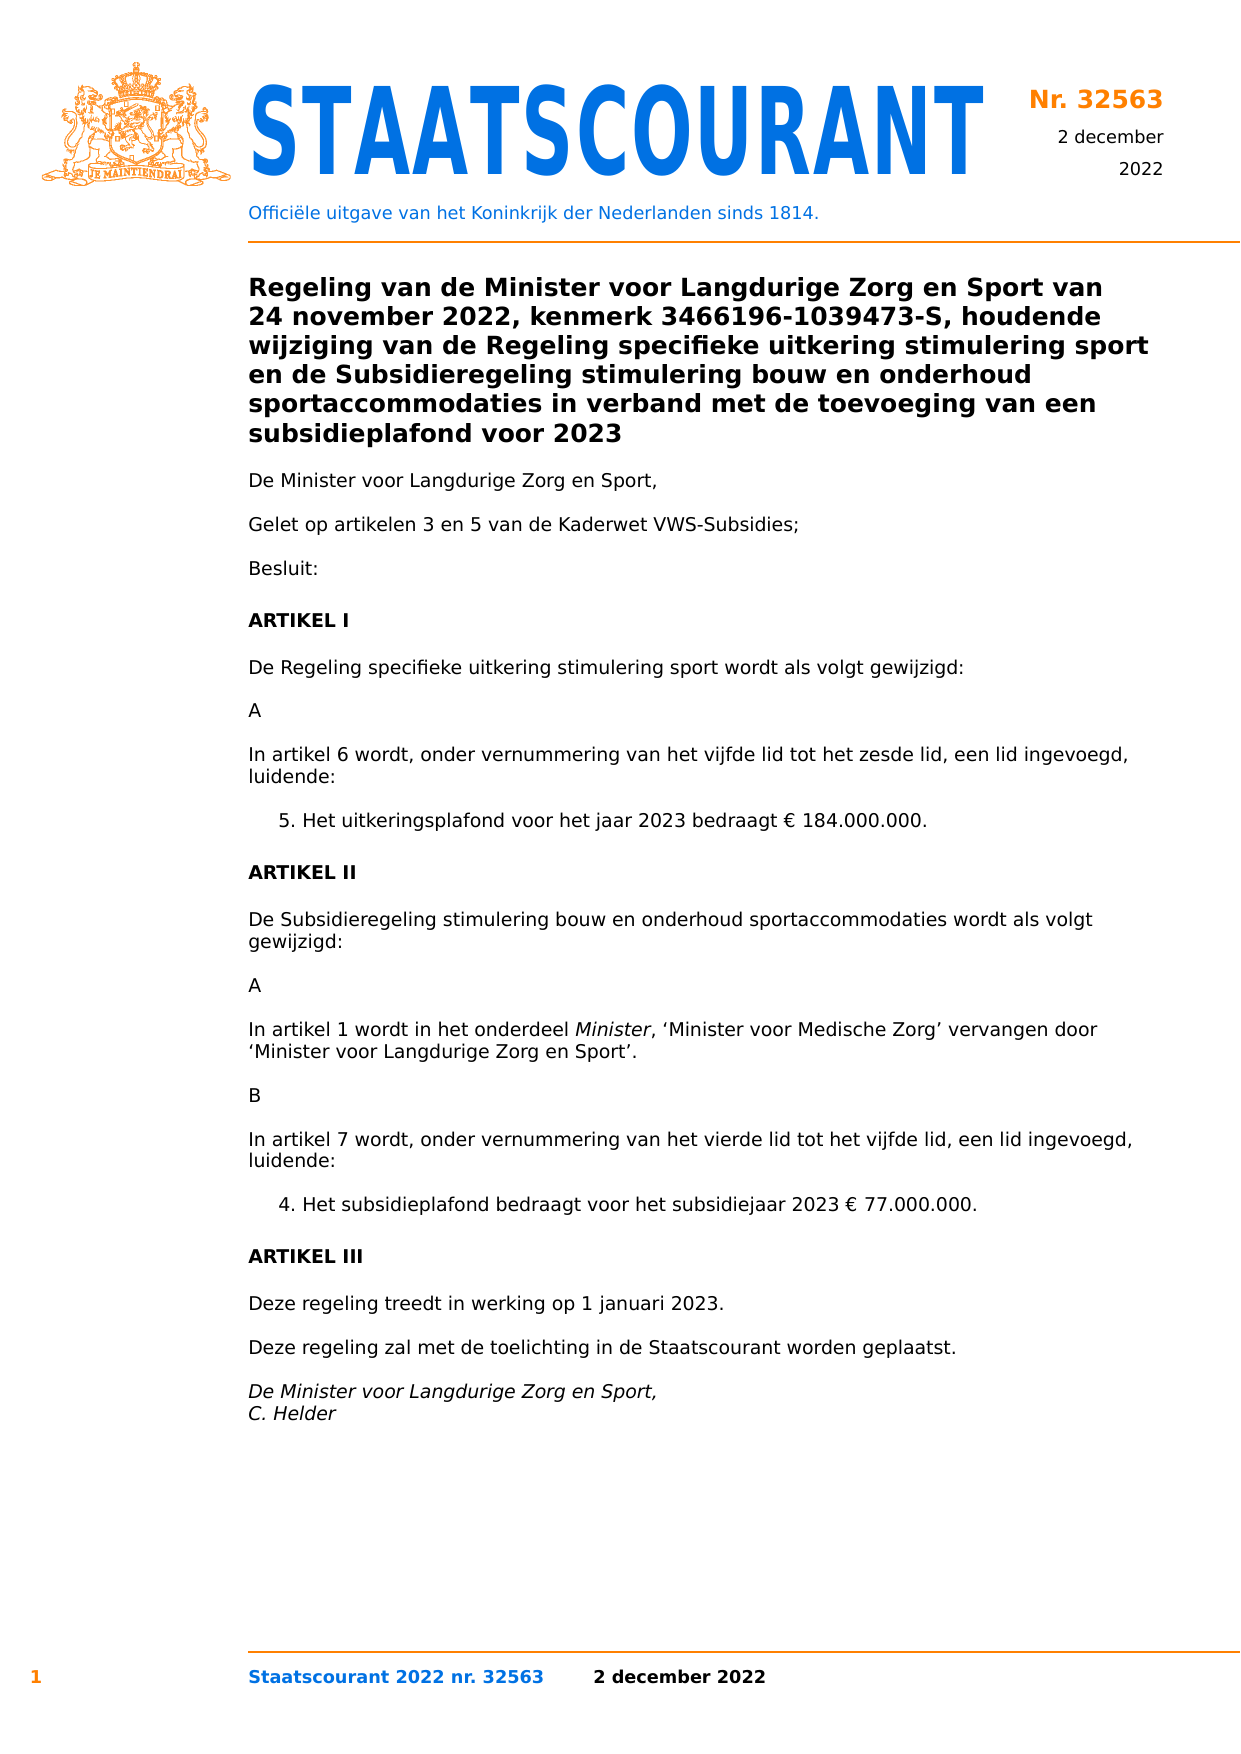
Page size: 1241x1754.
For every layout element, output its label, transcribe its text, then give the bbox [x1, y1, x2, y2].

text Deze regeling treedt in werking op 1 januari 2023. [248, 1293, 1163, 1315]
table_cell 2 december [998, 121, 1240, 153]
text De Regeling specifieke uitkering stimulering sport wordt als volgt gewijzigd: [248, 657, 1163, 678]
text A [248, 975, 1163, 997]
text In artikel 1 wordt in het onderdeel Minister, ‘Minister voor Medische Zorg’ vervangen door ‘Minister voor Langdurige Zorg en Sport’. [248, 1019, 1163, 1063]
picture [41, 62, 231, 186]
table_header Nr. 32563 [998, 62, 1240, 121]
text Deze regeling zal met de toelichting in de Staatscourant worden geplaatst. [248, 1337, 1163, 1359]
subtitle ARTIKEL II [248, 862, 1163, 884]
text Gelet op artikelen 3 en 5 van de Kaderwet VWS-Subsidies; [248, 514, 1163, 536]
text In artikel 6 wordt, onder vernummering van het vijfde lid tot het zesde lid, een lid ingevoegd, luidende: [248, 744, 1163, 788]
text In artikel 7 wordt, onder vernummering van het vierde lid tot het vijfde lid, een lid ingevoegd, luidende: [248, 1128, 1163, 1172]
text 4. Het subsidieplafond bedraagt voor het subsidiejaar 2023 € 77.000.000. [278, 1194, 1163, 1216]
text Besluit: [248, 558, 1163, 579]
text De Minister voor Langdurige Zorg en Sport, C. Helder [248, 1381, 1163, 1425]
subtitle Regeling van de Minister voor Langdurige Zorg en Sport van 24 november 2022, kenmerk 3466196-1039473-S, houdende wijziging van de Regeling specifieke uitkering stimulering sport en de Subsidieregeling stimulering bouw en onderhoud sportaccommodaties in verband met de toevoeging van een subsidieplafond voor 2023 [248, 273, 1163, 448]
text A [248, 700, 1163, 722]
table_header STAATSCOURANT [248, 62, 998, 203]
text B [248, 1084, 1163, 1107]
text De Subsidieregeling stimulering bouw en onderhoud sportaccommodaties wordt als volgt gewijzigd: [248, 909, 1163, 953]
subtitle ARTIKEL III [248, 1246, 1163, 1268]
table_header [25, 62, 248, 241]
table_cell 2022 [998, 153, 1240, 203]
text 5. Het uitkeringsplafond voor het jaar 2023 bedraagt € 184.000.000. [278, 810, 1163, 832]
text De Minister voor Langdurige Zorg en Sport, [248, 470, 1163, 492]
table_cell Officiële uitgave van het Koninkrijk der Nederlanden sinds 1814. [248, 203, 1240, 241]
subtitle ARTIKEL I [248, 609, 1163, 632]
